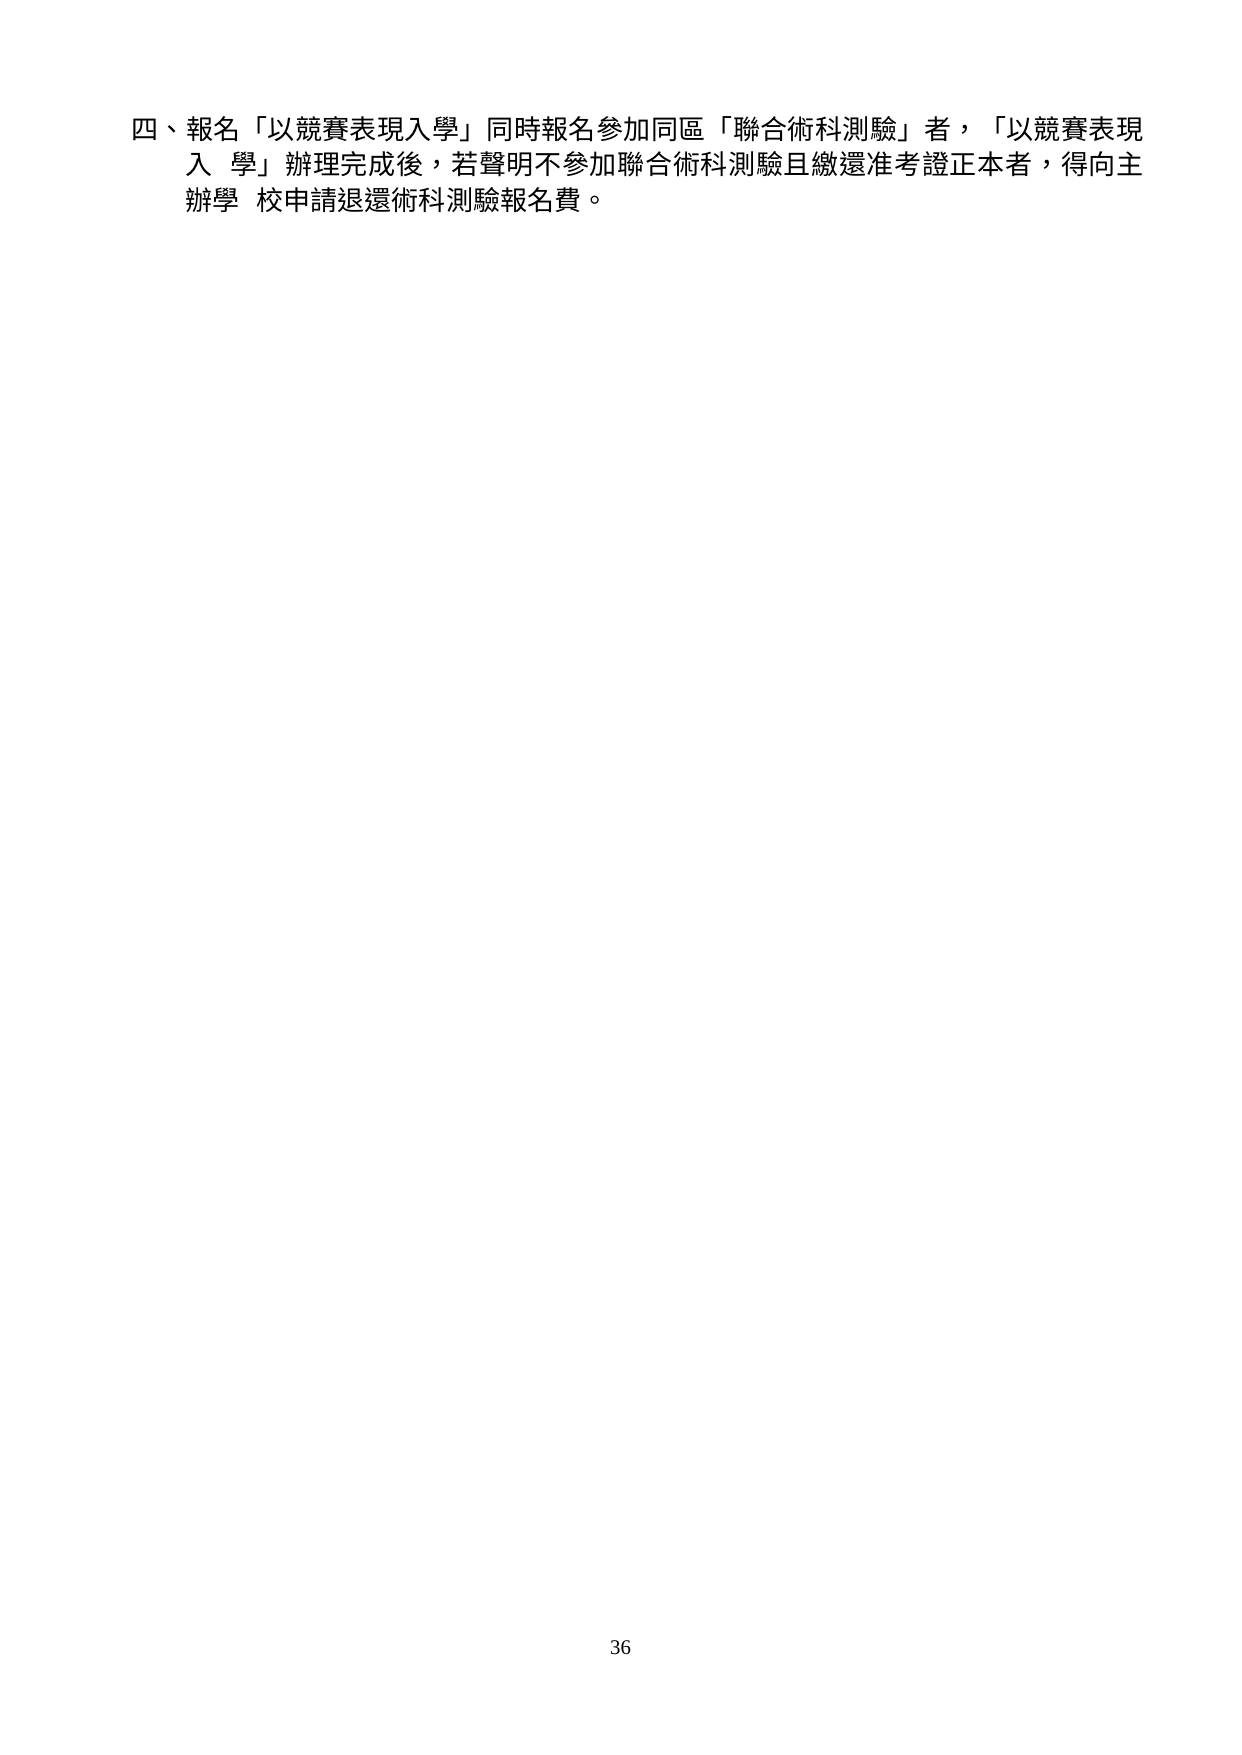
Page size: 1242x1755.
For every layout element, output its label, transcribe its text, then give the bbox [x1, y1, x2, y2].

text 四、報名「以競賽表現入學」同時報名參加同區「聯合術科測驗」者，「以競賽表現入 學」辦理完成後，若聲明不參加聯合術科測驗且繳還准考證正本者，得向主辦學 校申請退還術科測驗報名費。 [131, 110, 1143, 219]
